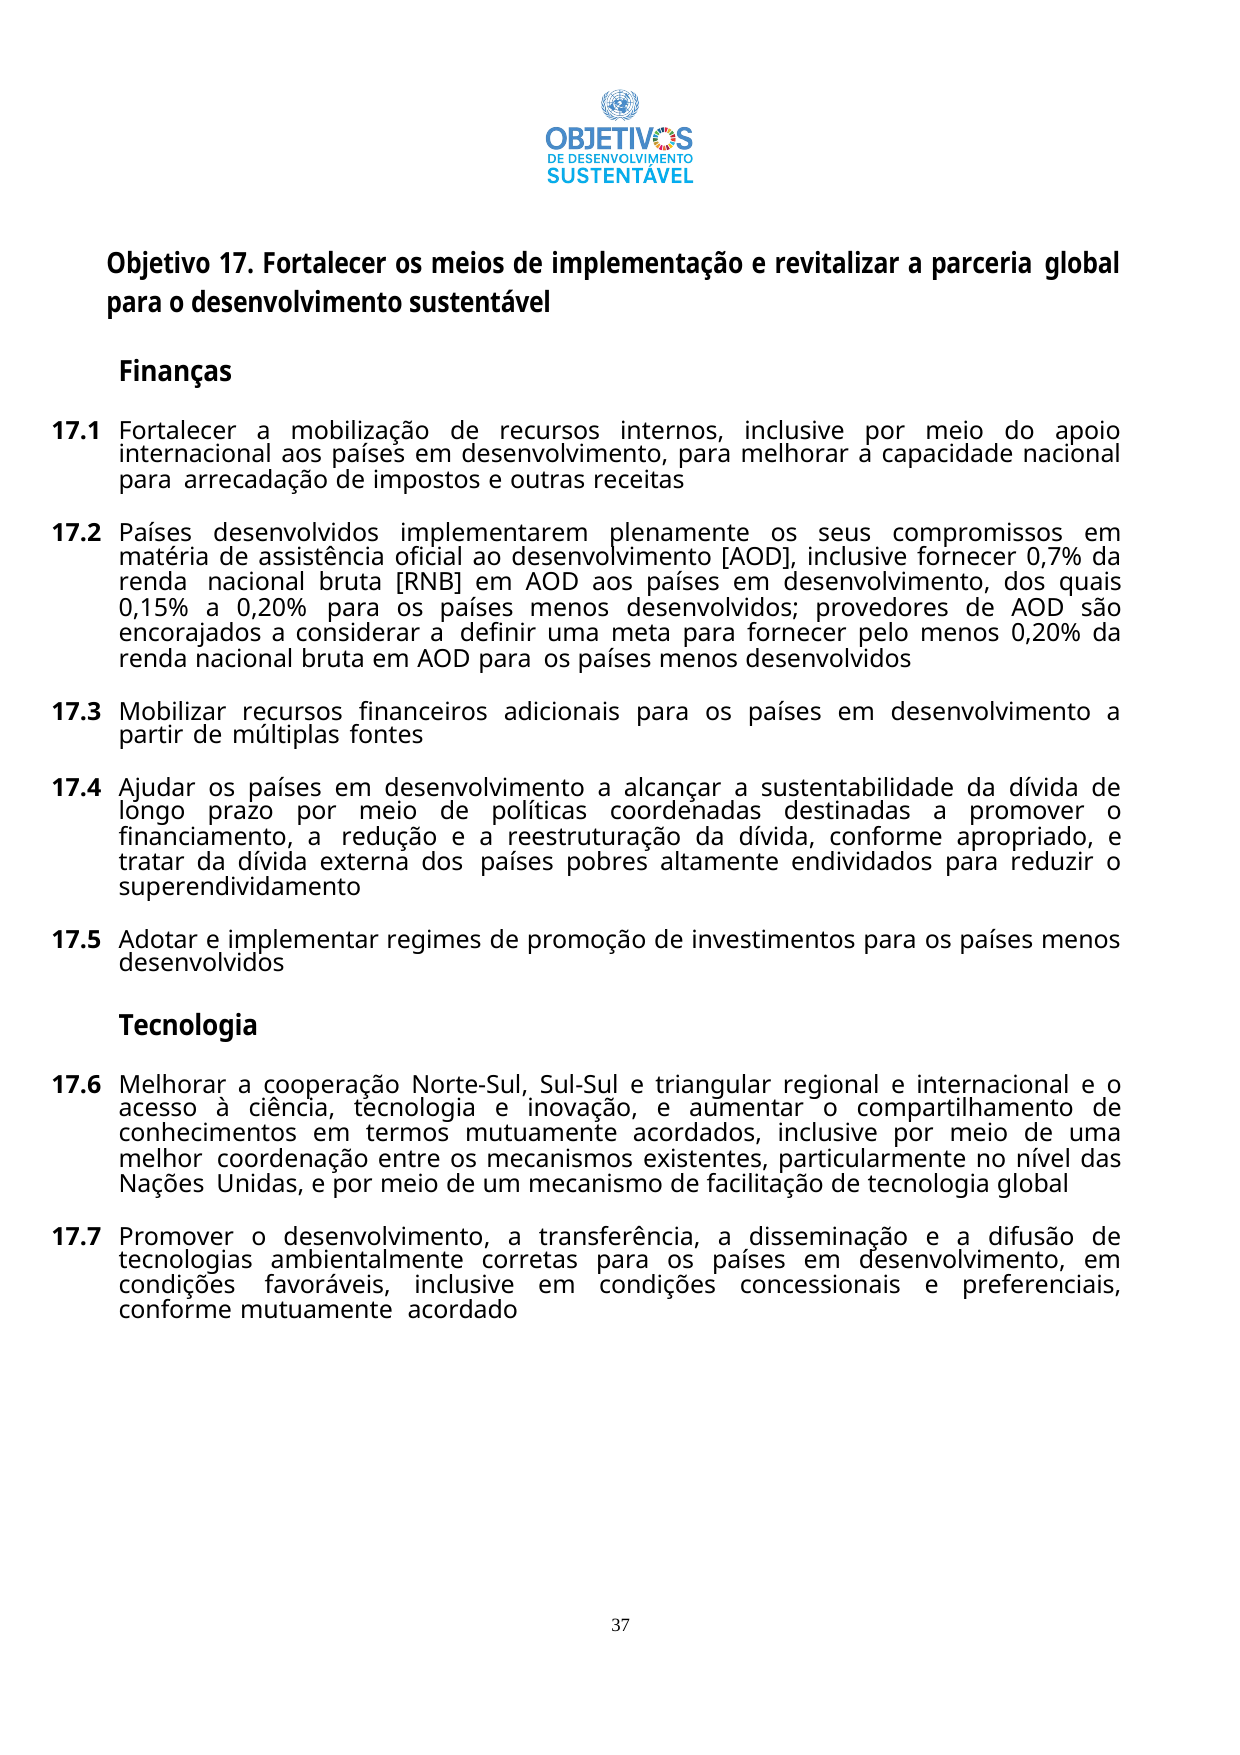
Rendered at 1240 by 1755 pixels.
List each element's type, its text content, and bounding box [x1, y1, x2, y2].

list Melhorar a cooperação Norte-Sul, Sul-Sul e triangular regional e internacional e o acesso à ciência, tecnologia e inovação, e aumentar o compartilhamento de conhecimentos em termos mutuamente acordados, inclusive por meio de uma melhor coordenação entre os mecanismos existentes, particularmente no nível das Nações Unidas, e por meio de um mecanismo de facilitação de tecnologia global [106, 1074, 1122, 1199]
list Adotar e implementar regimes de promoção de investimentos para os países menos desenvolvidos [106, 929, 1121, 979]
list Mobilizar recursos financeiros adicionais para os países em desenvolvimento a partir de múltiplas fontes [106, 701, 1121, 751]
subtitle Objetivo 17. Fortalecer os meios de implementação e revitalizar a parceria global para o desenvolvimento sustentável [106, 243, 1121, 320]
list Ajudar os países em desenvolvimento a alcançar a sustentabilidade da dívida de longo prazo por meio de políticas coordenadas destinadas a promover o financiamento, a redução e a reestruturação da dívida, conforme apropriado, e tratar da dívida externa dos países pobres altamente endividados para reduzir o superendividamento [106, 777, 1122, 903]
list Fortalecer a mobilização de recursos internos, inclusive por meio do apoio internacional aos países em desenvolvimento, para melhorar a capacidade nacional para arrecadação de impostos e outras receitas [106, 420, 1121, 495]
subtitle Tecnologia [118, 1004, 1133, 1044]
text Finanças [118, 350, 1133, 390]
list Países desenvolvidos implementarem plenamente os seus compromissos em matéria de assistência oficial ao desenvolvimento [AOD], inclusive fornecer 0,7% da renda nacional bruta [RNB] em AOD aos países em desenvolvimento, dos quais 0,15% a 0,20% para os países menos desenvolvidos; provedores de AOD são encorajados a considerar a definir uma meta para fornecer pelo menos 0,20% da renda nacional bruta em AOD para os países menos desenvolvidos [106, 521, 1122, 675]
list Promover o desenvolvimento, a transferência, a disseminação e a difusão de tecnologias ambientalmente corretas para os países em desenvolvimento, em condições favoráveis, inclusive em condições concessionais e preferenciais, conforme mutuamente acordado [106, 1225, 1121, 1326]
